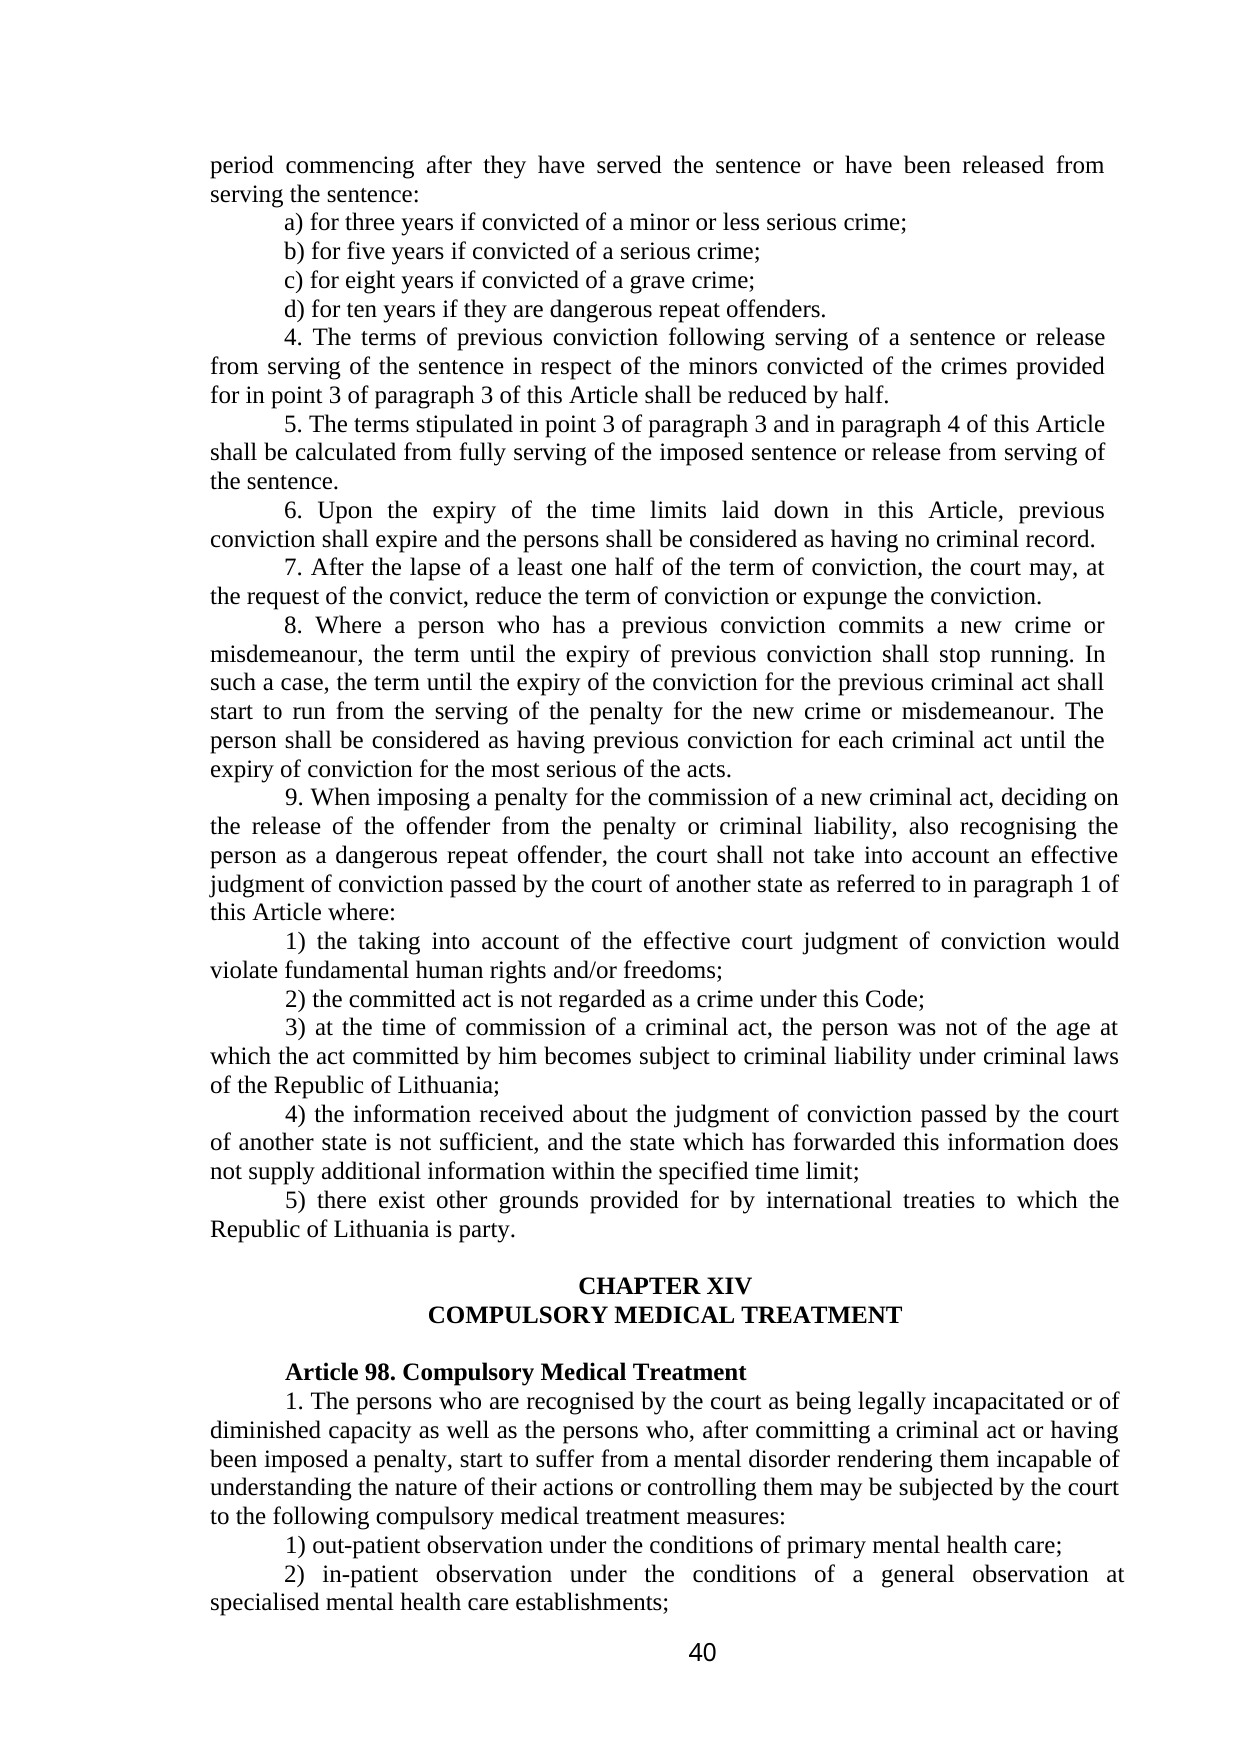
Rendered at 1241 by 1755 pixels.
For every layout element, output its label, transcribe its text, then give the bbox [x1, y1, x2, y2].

text 1) the taking into account of the effective court judgment of conviction would violate fundamental human rights and/or freedoms; [210, 926, 1120, 984]
text 2) in-patient observation under the conditions of a general observation at specialised mental health care establishments; [210, 1559, 1126, 1616]
text b) for five years if convicted of a serious crime; [210, 236, 1106, 265]
text 8. Where a person who has a previous conviction commits a new crime or misdemeanour, the term until the expiry of previous conviction shall stop running. In such a case, the term until the expiry of the conviction for the previous criminal act shall start to run from the serving of the penalty for the new crime or misdemeanour. The person shall be considered as having previous conviction for each criminal act until the expiry of conviction for the most serious of the acts. [210, 610, 1106, 782]
text 1) out-patient observation under the conditions of primary mental health care; [210, 1530, 1120, 1559]
text 2) the committed act is not regarded as a crime under this Code; [210, 984, 1120, 1012]
text 6. Upon the expiry of the time limits laid down in this Article, previous conviction shall expire and the persons shall be considered as having no criminal record. [210, 495, 1106, 552]
text Compulsory Medical Treatment [210, 1300, 1120, 1329]
text Article 98. Compulsory Medical Treatment [210, 1357, 1120, 1386]
text 5) there exist other grounds provided for by international treaties to which the Republic of Lithuania is party. [210, 1185, 1120, 1242]
text period commencing after they have served the sentence or have been released from serving the sentence: [210, 150, 1106, 207]
text c) for eight years if convicted of a grave crime; [210, 265, 1106, 294]
text 3) at the time of commission of a criminal act, the person was not of the age at which the act committed by him becomes subject to criminal liability under criminal laws of the Republic of Lithuania; [210, 1012, 1120, 1099]
text 5. The terms stipulated in point 3 of paragraph 3 and in paragraph 4 of this Article shall be calculated from fully serving of the imposed sentence or release from serving of the sentence. [210, 409, 1106, 495]
text d) for ten years if they are dangerous repeat offenders. [210, 294, 1106, 322]
text 9. When imposing a penalty for the commission of a new criminal act, deciding on the release of the offender from the penalty or criminal liability, also recognising the person as a dangerous repeat offender, the court shall not take into account an effective judgment of conviction passed by the court of another state as referred to in paragraph 1 of this Article where: [210, 782, 1120, 926]
text 7. After the lapse of a least one half of the term of conviction, the court may, at the request of the convict, reduce the term of conviction or expunge the conviction. [210, 552, 1106, 610]
text 1. The persons who are recognised by the court as being legally incapacitated or of diminished capacity as well as the persons who, after committing a criminal act or having been imposed a penalty, start to suffer from a mental disorder rendering them incapable of understanding the nature of their actions or controlling them may be subjected by the court to the following compulsory medical treatment measures: [210, 1386, 1120, 1530]
subtitle Chapter XIV [210, 1271, 1120, 1300]
text 4. The terms of previous conviction following serving of a sentence or release from serving of the sentence in respect of the minors convicted of the crimes provided for in point 3 of paragraph 3 of this Article shall be reduced by half. [210, 322, 1106, 409]
text 4) the information received about the judgment of conviction passed by the court of another state is not sufficient, and the state which has forwarded this information does not supply additional information within the specified time limit; [210, 1099, 1120, 1185]
text a) for three years if convicted of a minor or less serious crime; [210, 207, 1106, 236]
